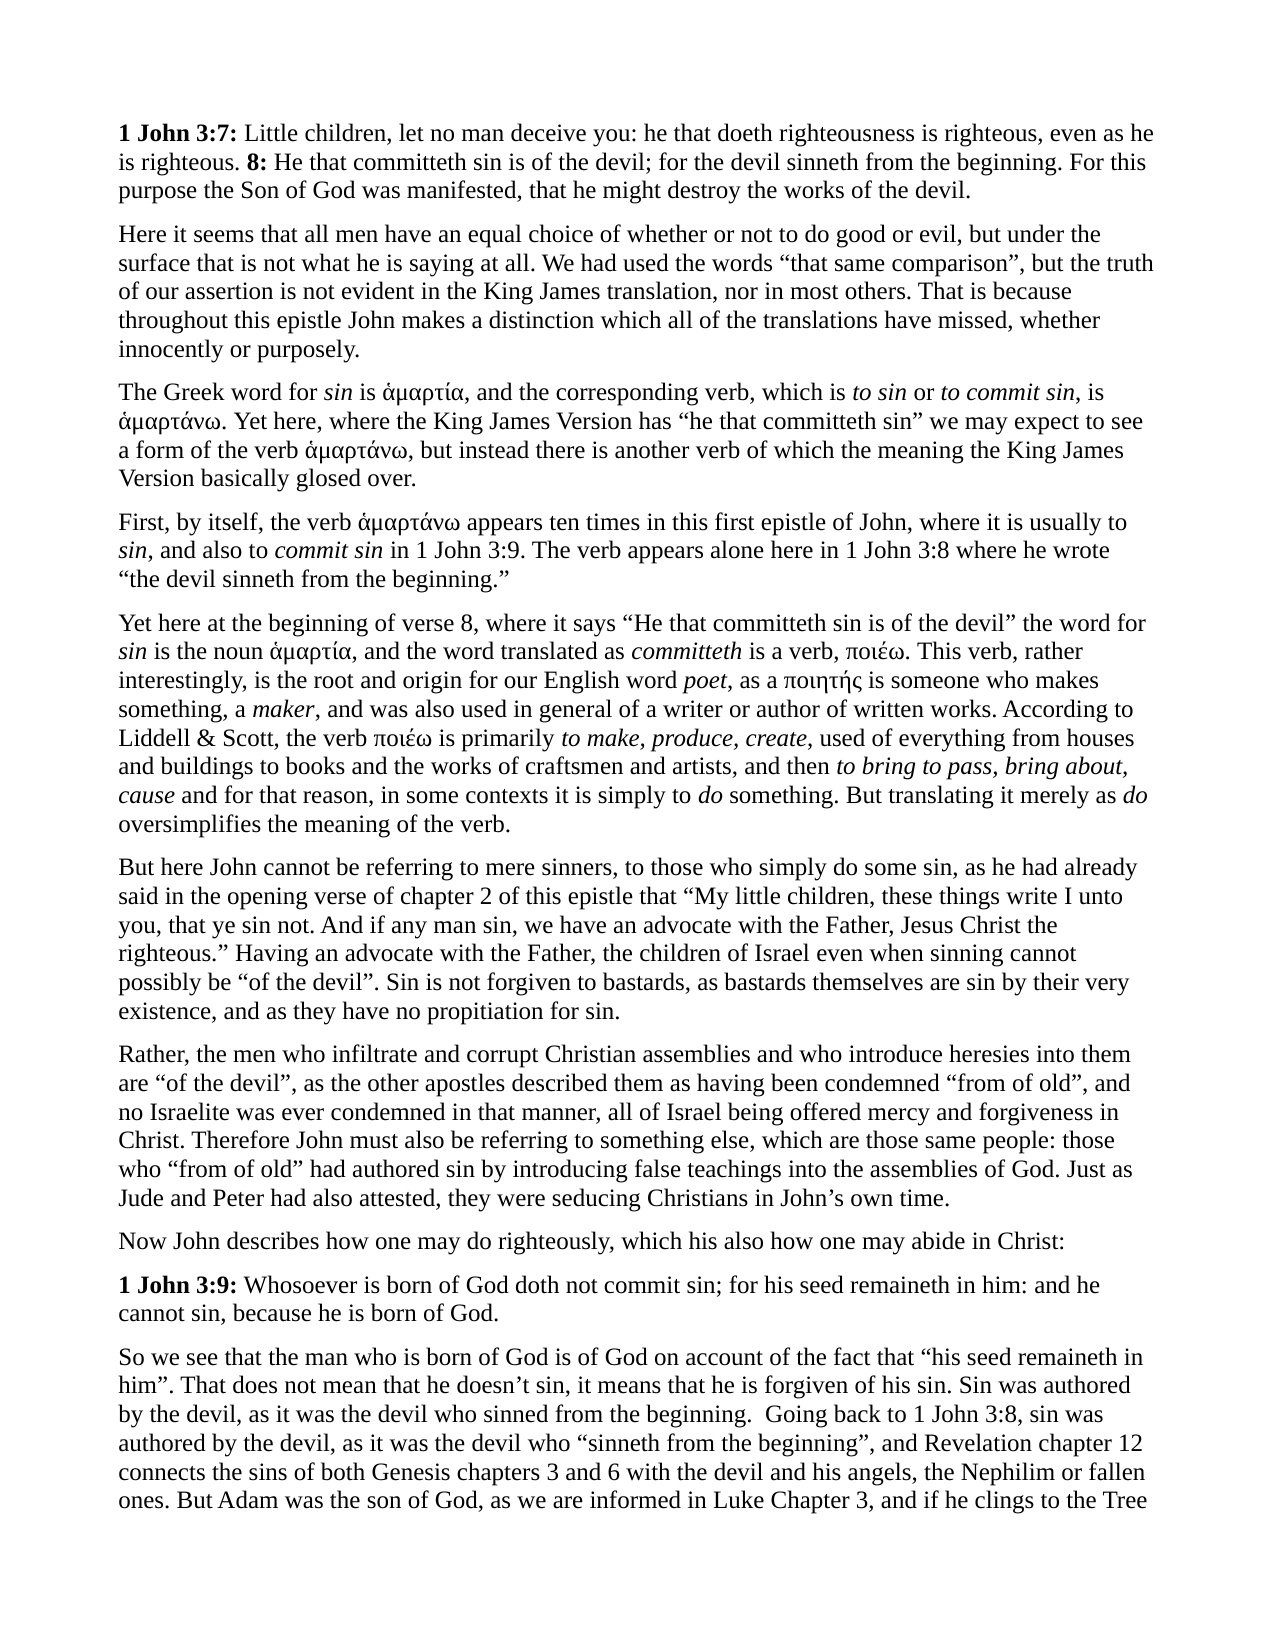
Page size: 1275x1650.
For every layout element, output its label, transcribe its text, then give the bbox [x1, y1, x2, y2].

text Now John describes how one may do righteously, which his also how one may abide in Christ: [118, 1226, 1157, 1255]
text But here John cannot be referring to mere sinners, to those who simply do some sin, as he had already said in the opening verse of chapter 2 of this epistle that “My little children, these things write I unto you, that ye sin not. And if any man sin, we have an advocate with the Father, Jesus Christ the righteous.” Having an advocate with the Father, the children of Israel even when sinning cannot possibly be “of the devil”. Sin is not forgiven to bastards, as bastards themselves are sin by their very existence, and as they have no propitiation for sin. [118, 852, 1157, 1025]
text So we see that the man who is born of God is of God on account of the fact that “his seed remaineth in him”. That does not mean that he doesn’t sin, it means that he is forgiven of his sin. Sin was authored by the devil, as it was the devil who sinned from the beginning. Going back to 1 John 3:8, sin was authored by the devil, as it was the devil who “sinneth from the beginning”, and Revelation chapter 12 connects the sins of both Genesis chapters 3 and 6 with the devil and his angels, the Nephilim or fallen ones. But Adam was the son of God, as we are informed in Luke Chapter 3, and if he clings to the Tree [118, 1342, 1157, 1514]
text First, by itself, the verb ἁμαρτάνω appears ten times in this first epistle of John, where it is usually to sin, and also to commit sin in 1 John 3:9. The verb appears alone here in 1 John 3:8 where he wrote “the devil sinneth from the beginning.” [118, 507, 1157, 593]
text Rather, the men who infiltrate and corrupt Christian assemblies and who introduce heresies into them are “of the devil”, as the other apostles described them as having been condemned “from of old”, and no Israelite was ever condemned in that manner, all of Israel being offered mercy and forgiveness in Christ. Therefore John must also be referring to something else, which are those same people: those who “from of old” had authored sin by introducing false teachings into the assemblies of God. Just as Jude and Peter had also attested, they were seducing Christians in John’s own time. [118, 1039, 1157, 1212]
text The Greek word for sin is ἁμαρτία, and the corresponding verb, which is to sin or to commit sin, is ἁμαρτάνω. Yet here, where the King James Version has “he that committeth sin” we may expect to see a form of the verb ἁμαρτάνω, but instead there is another verb of which the meaning the King James Version basically glosed over. [118, 377, 1157, 492]
text 1 John 3:7: Little children, let no man deceive you: he that doeth righteousness is righteous, even as he is righteous. 8: He that committeth sin is of the devil; for the devil sinneth from the beginning. For this purpose the Son of God was manifested, that he might destroy the works of the devil. [118, 118, 1157, 204]
text 1 John 3:9: Whosoever is born of God doth not commit sin; for his seed remaineth in him: and he cannot sin, because he is born of God. [118, 1270, 1157, 1327]
text Yet here at the beginning of verse 8, where it says “He that committeth sin is of the devil” the word for sin is the noun ἁμαρτία, and the word translated as committeth is a verb, ποιέω. This verb, rather interestingly, is the root and origin for our English word poet, as a ποιητής is someone who makes something, a maker, and was also used in general of a writer or author of written works. According to Liddell & Scott, the verb ποιέω is primarily to make, produce, create, used of everything from houses and buildings to books and the works of craftsmen and artists, and then to bring to pass, bring about, cause and for that reason, in some contexts it is simply to do something. But translating it merely as do oversimplifies the meaning of the verb. [118, 608, 1157, 838]
text Here it seems that all men have an equal choice of whether or not to do good or evil, but under the surface that is not what he is saying at all. We had used the words “that same comparison”, but the truth of our assertion is not evident in the King James translation, nor in most others. That is because throughout this epistle John makes a distinction which all of the translations have missed, whether innocently or purposely. [118, 219, 1157, 363]
